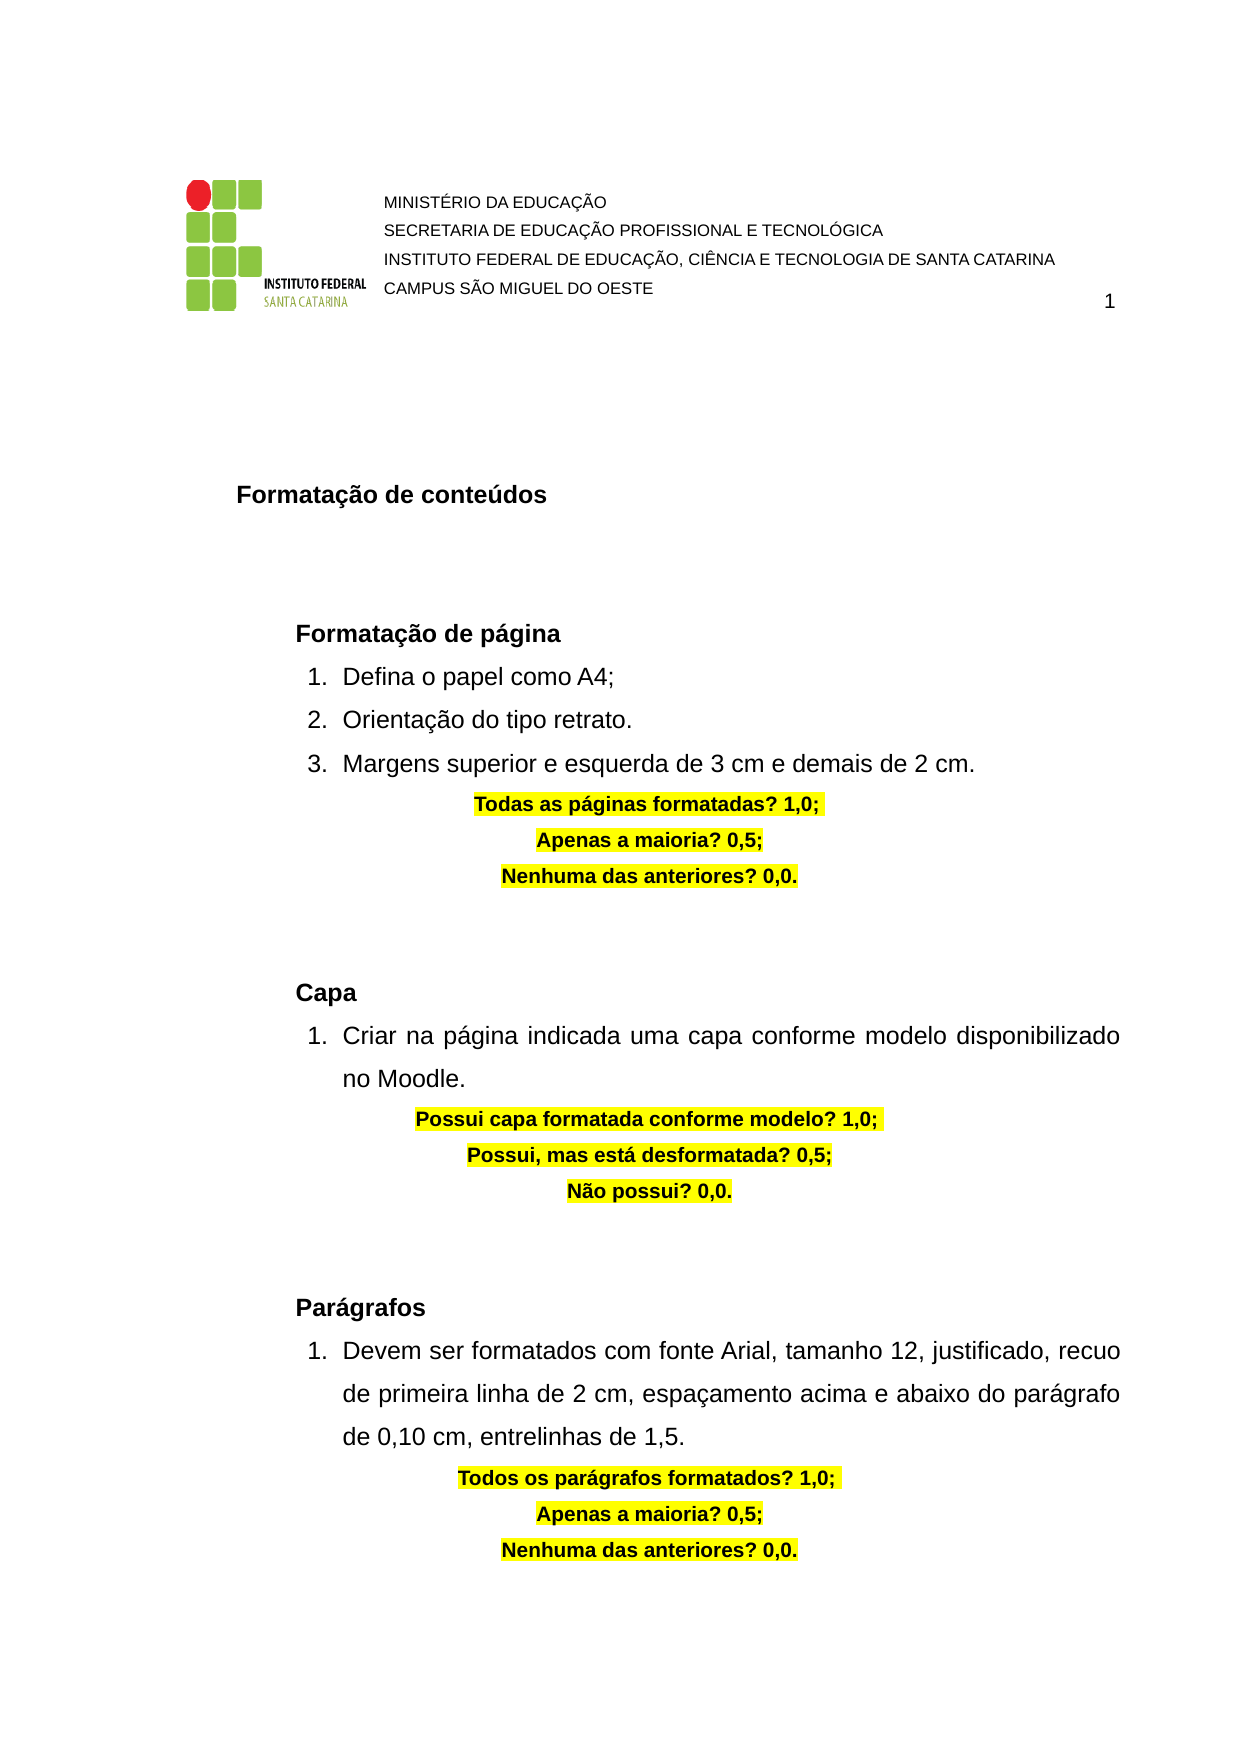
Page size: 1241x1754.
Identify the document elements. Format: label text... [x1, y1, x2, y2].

text Nenhuma das anteriores? 0,0. [177, 864, 1122, 888]
text Apenas a maioria? 0,5; [177, 1501, 1122, 1525]
list Devem ser formatados com fonte Arial, tamanho 12, justificado, recuo de primeira linha de 2 cm, espaçamento acima e abaixo do parágrafo de 0,10 cm, entrelinhas de 1,5. [307, 1336, 1122, 1451]
text Parágrafos [177, 1293, 1122, 1322]
list Margens superior e esquerda de 3 cm e demais de 2 cm. [307, 749, 1122, 777]
text Apenas a maioria? 0,5; [177, 828, 1122, 852]
text Capa [177, 978, 1122, 1006]
picture [186, 180, 367, 311]
list Defina o papel como A4; [307, 662, 1122, 691]
text Não possui? 0,0. [177, 1179, 1122, 1203]
text Possui, mas está desformatada? 0,5; [177, 1143, 1122, 1167]
text Formatação de conteúdos [177, 480, 1122, 509]
list Criar na página indicada uma capa conforme modelo disponibilizado no Moodle. [307, 1021, 1122, 1093]
text Nenhuma das anteriores? 0,0. [177, 1537, 1122, 1561]
list Orientação do tipo retrato. [307, 706, 1122, 734]
text Possui capa formatada conforme modelo? 1,0; [177, 1107, 1122, 1131]
text Formatação de página [177, 619, 1122, 648]
text Todas as páginas formatadas? 1,0; [177, 792, 1122, 816]
text Todos os parágrafos formatados? 1,0; [177, 1466, 1122, 1489]
